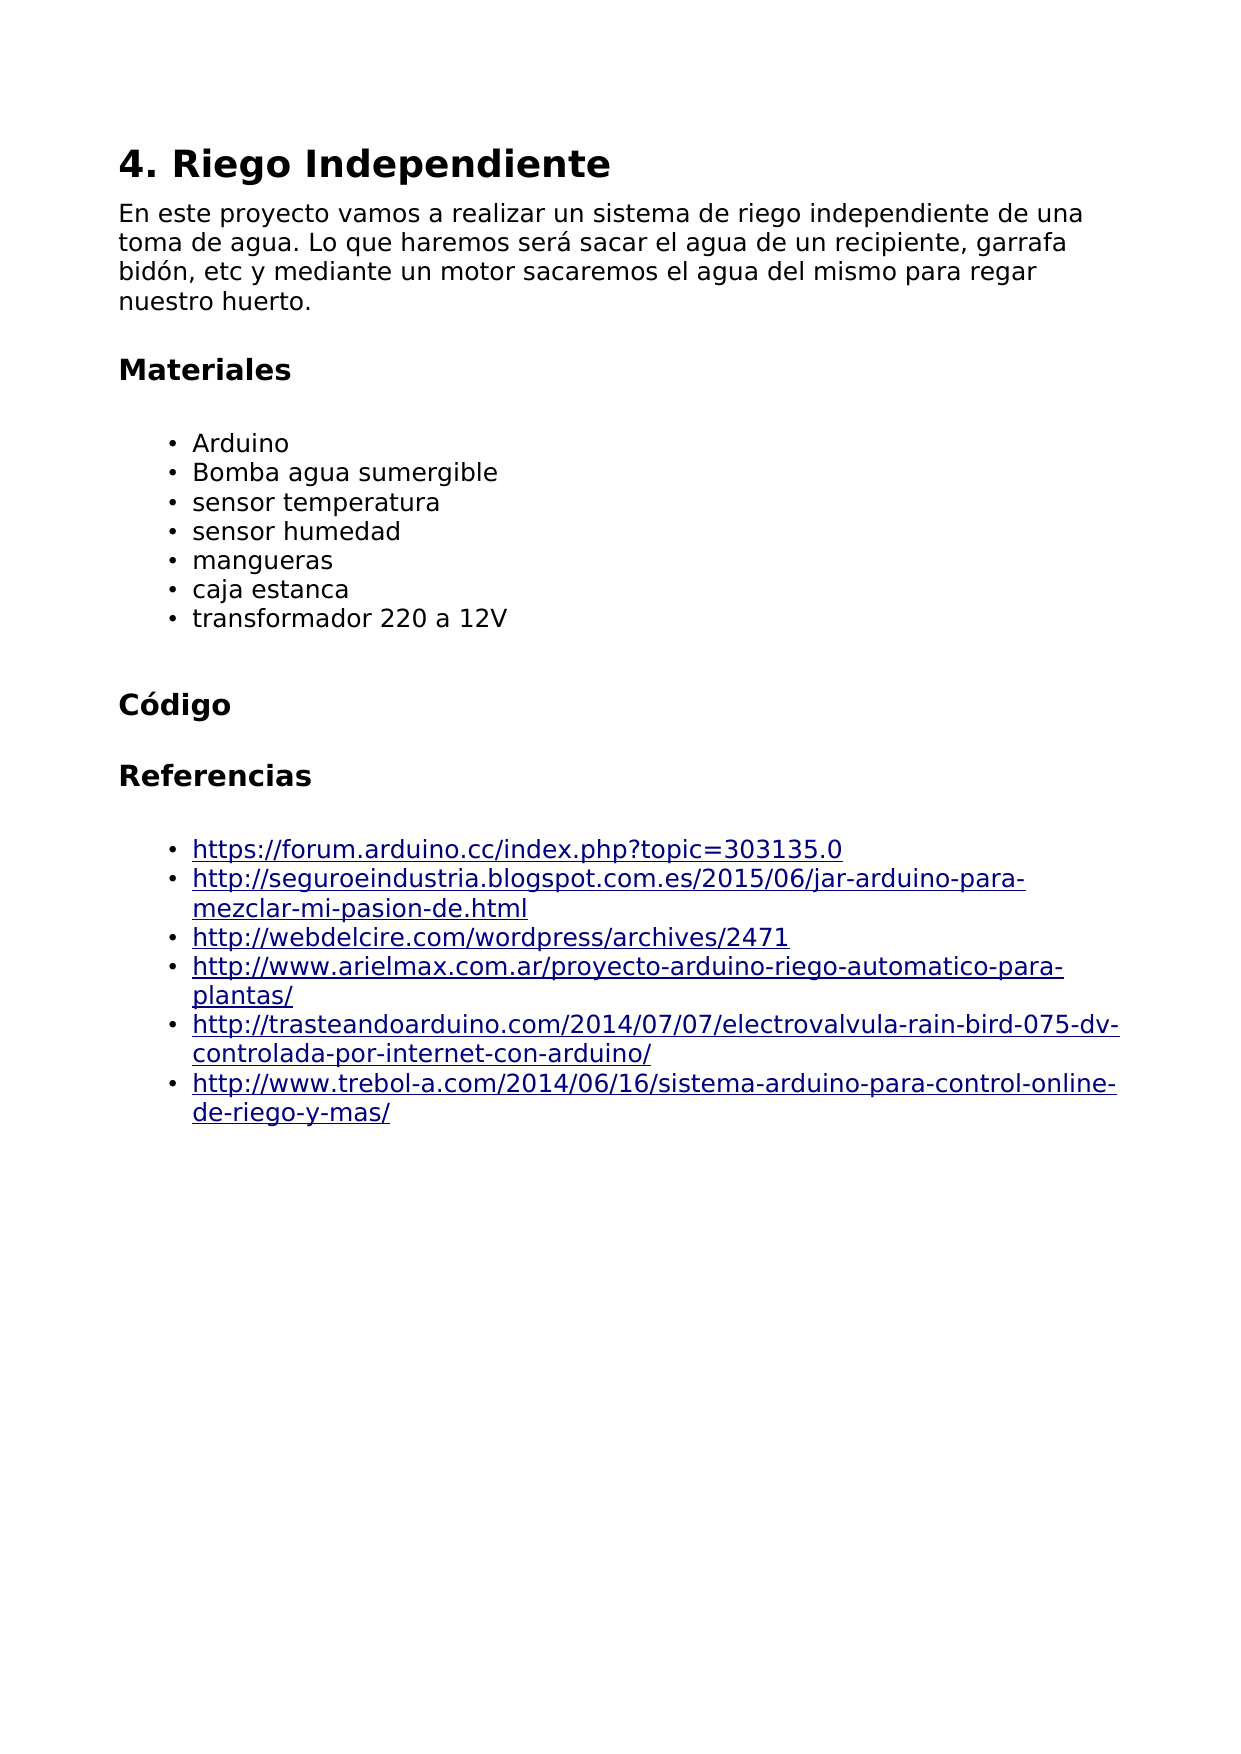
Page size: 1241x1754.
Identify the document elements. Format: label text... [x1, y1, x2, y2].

list https://forum.arduino.cc/index.php?topic=303135.0 [177, 835, 1122, 864]
list transformador 220 a 12V [177, 604, 1122, 633]
list sensor temperatura [177, 488, 1122, 517]
list http://seguroeindustria.blogspot.com.es/2015/06/jar-arduino-para-mezclar-mi-pasion-de.html [177, 864, 1122, 923]
list http://www.trebol-a.com/2014/06/16/sistema-arduino-para-control-online-de-riego-y-mas/ [177, 1069, 1122, 1127]
list caja estanca [177, 575, 1122, 604]
list mangueras [177, 546, 1122, 575]
list http://www.arielmax.com.ar/proyecto-arduino-riego-automatico-para-plantas/ [177, 952, 1122, 1010]
list sensor humedad [177, 517, 1122, 546]
text En este proyecto vamos a realizar un sistema de riego independiente de una toma de agua. Lo que haremos será sacar el agua de un recipiente, garrafa bidón, etc y mediante un motor sacaremos el agua del mismo para regar nuestro huerto. [118, 199, 1122, 316]
list http://trasteandoarduino.com/2014/07/07/electrovalvula-rain-bird-075-dv-controlada-por-internet-con-arduino/ [177, 1010, 1122, 1069]
subtitle Referencias [118, 759, 1122, 793]
list http://webdelcire.com/wordpress/archives/2471 [177, 923, 1122, 952]
list Bomba agua sumergible [177, 458, 1122, 488]
subtitle 4. Riego Independiente [118, 143, 1122, 187]
subtitle Materiales [118, 353, 1122, 387]
subtitle Código [118, 688, 1122, 722]
list Arduino [177, 429, 1122, 458]
